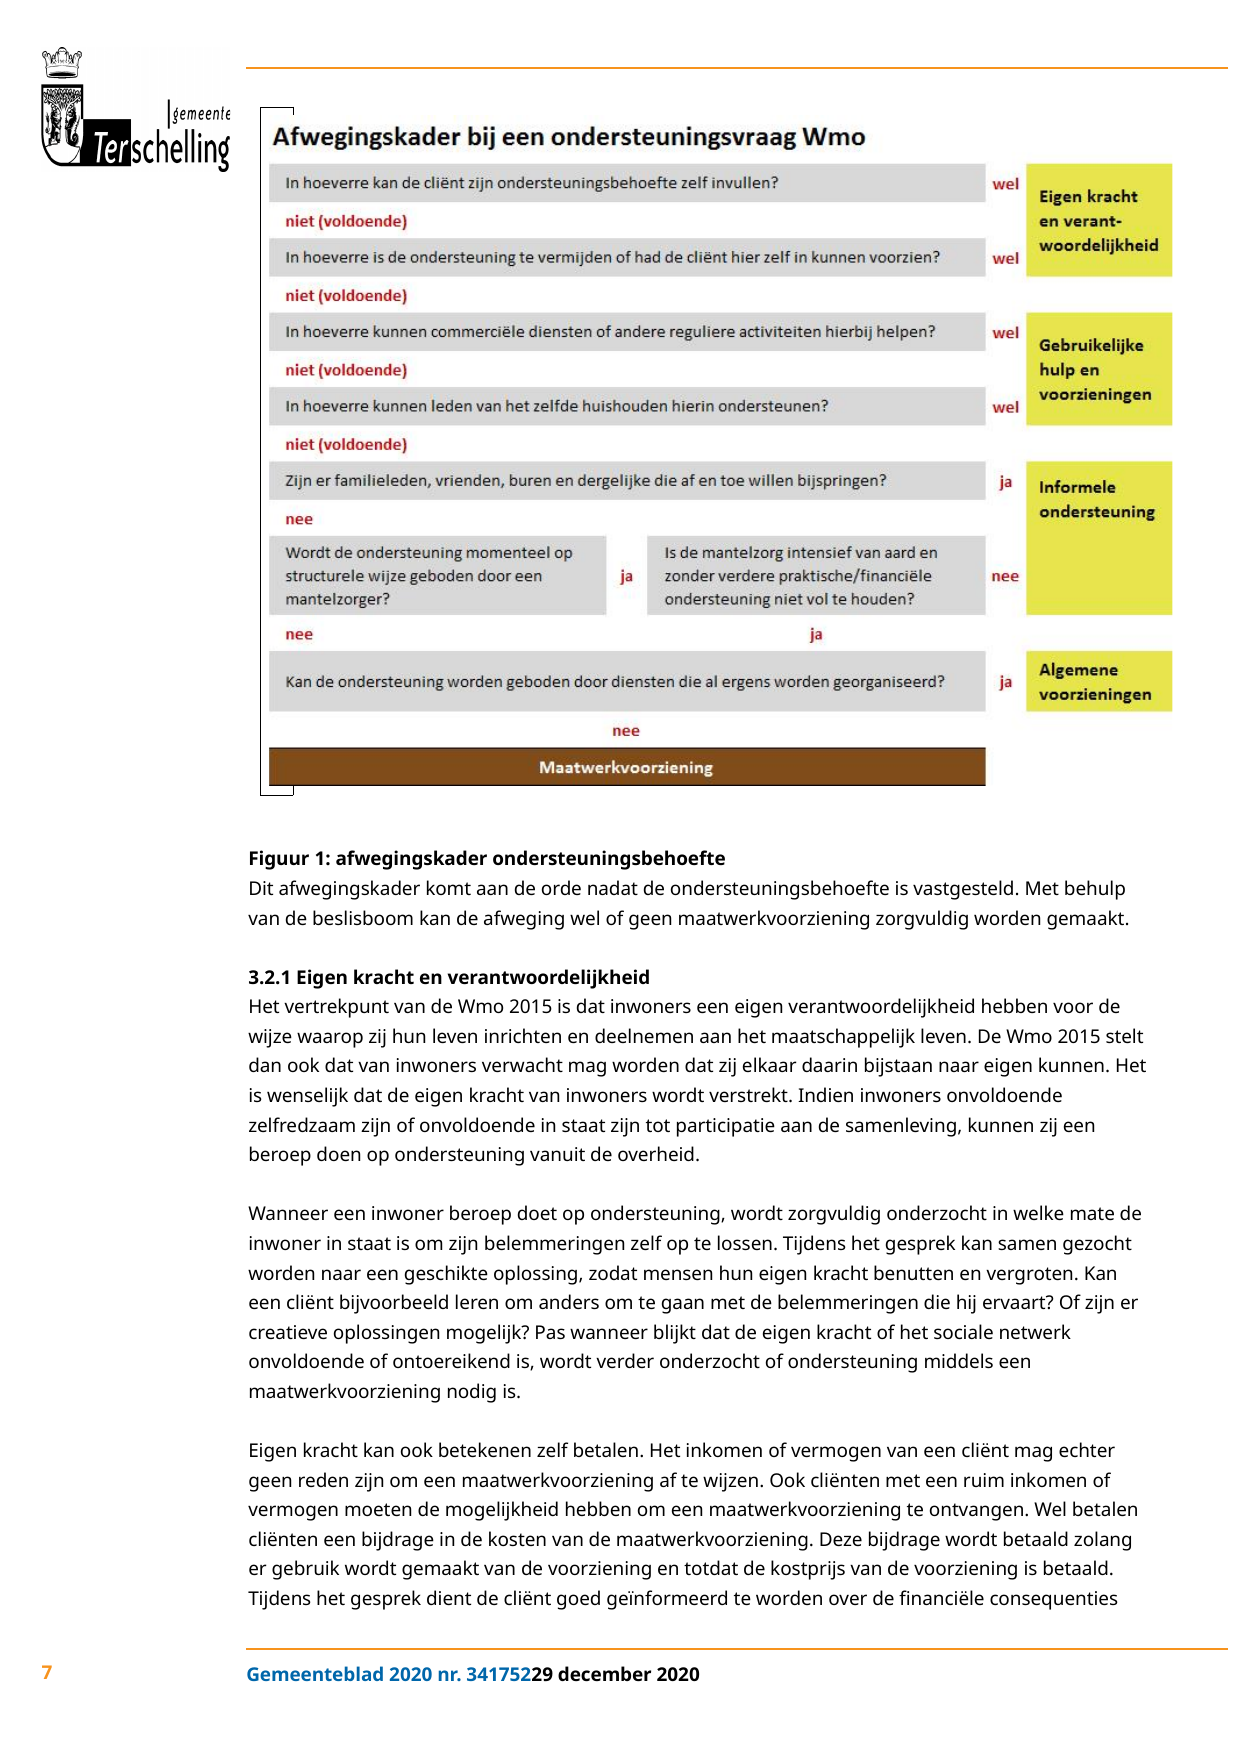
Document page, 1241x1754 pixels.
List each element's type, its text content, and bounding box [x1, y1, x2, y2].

text 3.2.1 Eigen kracht en verantwoordelijkheid [248, 964, 1152, 989]
text Wanneer een inwoner beroep doet op ondersteuning, wordt zorgvuldig onderzocht in welke mate de inwoner in staat is om zijn belemmeringen zelf op te lossen. Tijdens het gesprek kan samen gezocht worden naar een geschikte oplossing, zodat mensen hun eigen kracht benutten en vergroten. Kan een cliënt bijvoorbeeld leren om anders om te gaan met de belemmeringen die hij ervaart? Of zijn er creatieve oplossingen mogelijk? Pas wanneer blijkt dat de eigen kracht of het sociale netwerk onvoldoende of ontoereikend is, wordt verder onderzocht of ondersteuning middels een maatwerkvoorziening nodig is. [248, 1201, 1152, 1404]
text Het vertrekpunt van de Wmo 2015 is dat inwoners een eigen verantwoordelijkheid hebben voor de wijze waarop zij hun leven inrichten en deelnemen aan het maatschappelijk leven. De Wmo 2015 stelt dan ook dat van inwoners verwacht mag worden dat zij elkaar daarin bijstaan naar eigen kunnen. Het is wenselijk dat de eigen kracht van inwoners wordt verstrekt. Indien inwoners onvoldoende zelfredzaam zijn of onvoldoende in staat zijn tot participatie aan de samenleving, kunnen zij een beroep doen op ondersteuning vanuit de overheid. [248, 993, 1152, 1167]
text Figuur 1: afwegingskader ondersteuningsbehoefte [248, 846, 1152, 871]
picture [268, 115, 1173, 786]
picture [41, 47, 231, 172]
text Dit afwegingskader komt aan de orde nadat de ondersteuningsbehoefte is vastgesteld. Met behulp van de beslisboom kan de afweging wel of geen maatwerkvoorziening zorgvuldig worden gemaakt. [248, 875, 1152, 930]
text Eigen kracht kan ook betekenen zelf betalen. Het inkomen of vermogen van een cliënt mag echter geen reden zijn om een maatwerkvoorziening af te wijzen. Ook cliënten met een ruim inkomen of vermogen moeten de mogelijkheid hebben om een maatwerkvoorziening te ontvangen. Wel betalen cliënten een bijdrage in de kosten van de maatwerkvoorziening. Deze bijdrage wordt betaald zolang er gebruik wordt gemaakt van de voorziening en totdat de kostprijs van de voorziening is betaald. Tijdens het gesprek dient de cliënt goed geïnformeerd te worden over de financiële consequenties [248, 1437, 1152, 1611]
